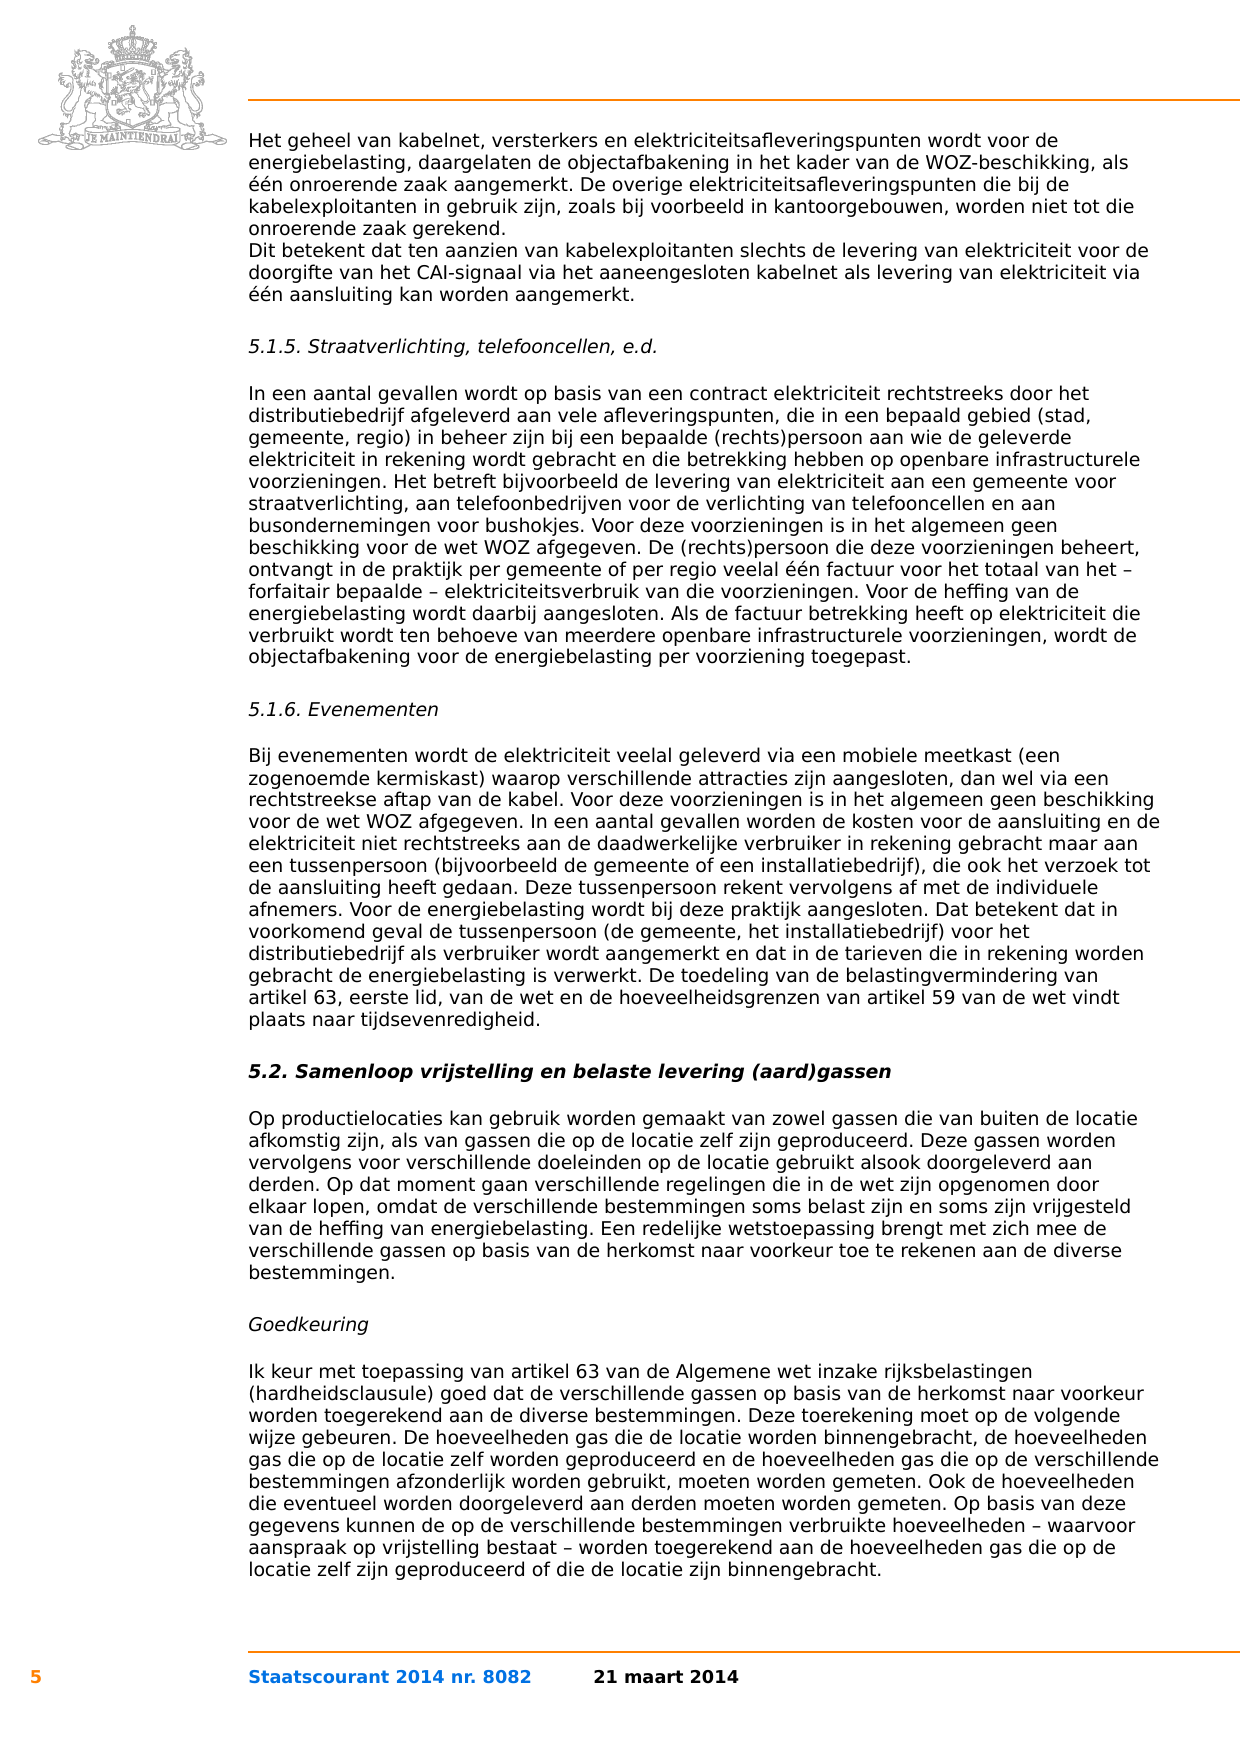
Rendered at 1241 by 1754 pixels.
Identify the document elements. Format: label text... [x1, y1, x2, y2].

text Op productielocaties kan gebruik worden gemaakt van zowel gassen die van buiten de locatie afkomstig zijn, als van gassen die op de locatie zelf zijn geproduceerd. Deze gassen worden vervolgens voor verschillende doeleinden op de locatie gebruikt alsook doorgeleverd aan derden. Op dat moment gaan verschillende regelingen die in de wet zijn opgenomen door elkaar lopen, omdat de verschillende bestemmingen soms belast zijn en soms zijn vrijgesteld van de heffing van energiebelasting. Een redelijke wetstoepassing brengt met zich mee de verschillende gassen op basis van de herkomst naar voorkeur toe te rekenen aan de diverse bestemmingen. [248, 1108, 1163, 1284]
subtitle Goedkeuring [248, 1314, 1163, 1336]
subtitle 5.2. Samenloop vrijstelling en belaste levering (aard)gassen [248, 1061, 1163, 1083]
text Dit betekent dat ten aanzien van kabelexploitanten slechts de levering van elektriciteit voor de doorgifte van het CAI-signaal via het aaneengesloten kabelnet als levering van elektriciteit via één aansluiting kan worden aangemerkt. [248, 240, 1163, 306]
text Bij evenementen wordt de elektriciteit veelal geleverd via een mobiele meetkast (een zogenoemde kermiskast) waarop verschillende attracties zijn aangesloten, dan wel via een rechtstreekse aftap van de kabel. Voor deze voorzieningen is in het algemeen geen beschikking voor de wet WOZ afgegeven. In een aantal gevallen worden de kosten voor de aansluiting en de elektriciteit niet rechtstreeks aan de daadwerkelijke verbruiker in rekening gebracht maar aan een tussenpersoon (bijvoorbeeld de gemeente of een installatiebedrijf), die ook het verzoek tot de aansluiting heeft gedaan. Deze tussenpersoon rekent vervolgens af met de individuele afnemers. Voor de energiebelasting wordt bij deze praktijk aangesloten. Dat betekent dat in voorkomend geval de tussenpersoon (de gemeente, het installatiebedrijf) voor het distributiebedrijf als verbruiker wordt aangemerkt en dat in de tarieven die in rekening worden gebracht de energiebelasting is verwerkt. De toedeling van de belastingvermindering van artikel 63, eerste lid, van de wet en de hoeveelheidsgrenzen van artikel 59 van de wet vindt plaats naar tijdsevenredigheid. [248, 745, 1163, 1031]
text Het geheel van kabelnet, versterkers en elektriciteitsafleveringspunten wordt voor de energiebelasting, daargelaten de objectafbakening in het kader van de WOZ-beschikking, als één onroerende zaak aangemerkt. De overige elektriciteitsafleveringspunten die bij de kabelexploitanten in gebruik zijn, zoals bij voorbeeld in kantoorgebouwen, worden niet tot die onroerende zaak gerekend. [248, 130, 1163, 240]
subtitle 5.1.5. Straatverlichting, telefooncellen, e.d. [248, 336, 1163, 358]
subtitle 5.1.6. Evenementen [248, 698, 1163, 720]
picture [38, 25, 227, 150]
text In een aantal gevallen wordt op basis van een contract elektriciteit rechtstreeks door het distributiebedrijf afgeleverd aan vele afleveringspunten, die in een bepaald gebied (stad, gemeente, regio) in beheer zijn bij een bepaalde (rechts)persoon aan wie de geleverde elektriciteit in rekening wordt gebracht en die betrekking hebben op openbare infrastructurele voorzieningen. Het betreft bijvoorbeeld de levering van elektriciteit aan een gemeente voor straatverlichting, aan telefoonbedrijven voor de verlichting van telefooncellen en aan busondernemingen voor bushokjes. Voor deze voorzieningen is in het algemeen geen beschikking voor de wet WOZ afgegeven. De (rechts)persoon die deze voorzieningen beheert, ontvangt in de praktijk per gemeente of per regio veelal één factuur voor het totaal van het – forfaitair bepaalde – elektriciteitsverbruik van die voorzieningen. Voor de heffing van de energiebelasting wordt daarbij aangesloten. Als de factuur betrekking heeft op elektriciteit die verbruikt wordt ten behoeve van meerdere openbare infrastructurele voorzieningen, wordt de objectafbakening voor de energiebelasting per voorziening toegepast. [248, 383, 1163, 668]
text Ik keur met toepassing van artikel 63 van de Algemene wet inzake rijksbelastingen (hardheidsclausule) goed dat de verschillende gassen op basis van de herkomst naar voorkeur worden toegerekend aan de diverse bestemmingen. Deze toerekening moet op de volgende wijze gebeuren. De hoeveelheden gas die de locatie worden binnengebracht, de hoeveelheden gas die op de locatie zelf worden geproduceerd en de hoeveelheden gas die op de verschillende bestemmingen afzonderlijk worden gebruikt, moeten worden gemeten. Ook de hoeveelheden die eventueel worden doorgeleverd aan derden moeten worden gemeten. Op basis van deze gegevens kunnen de op de verschillende bestemmingen verbruikte hoeveelheden – waarvoor aanspraak op vrijstelling bestaat – worden toegerekend aan de hoeveelheden gas die op de locatie zelf zijn geproduceerd of die de locatie zijn binnengebracht. [248, 1361, 1163, 1581]
